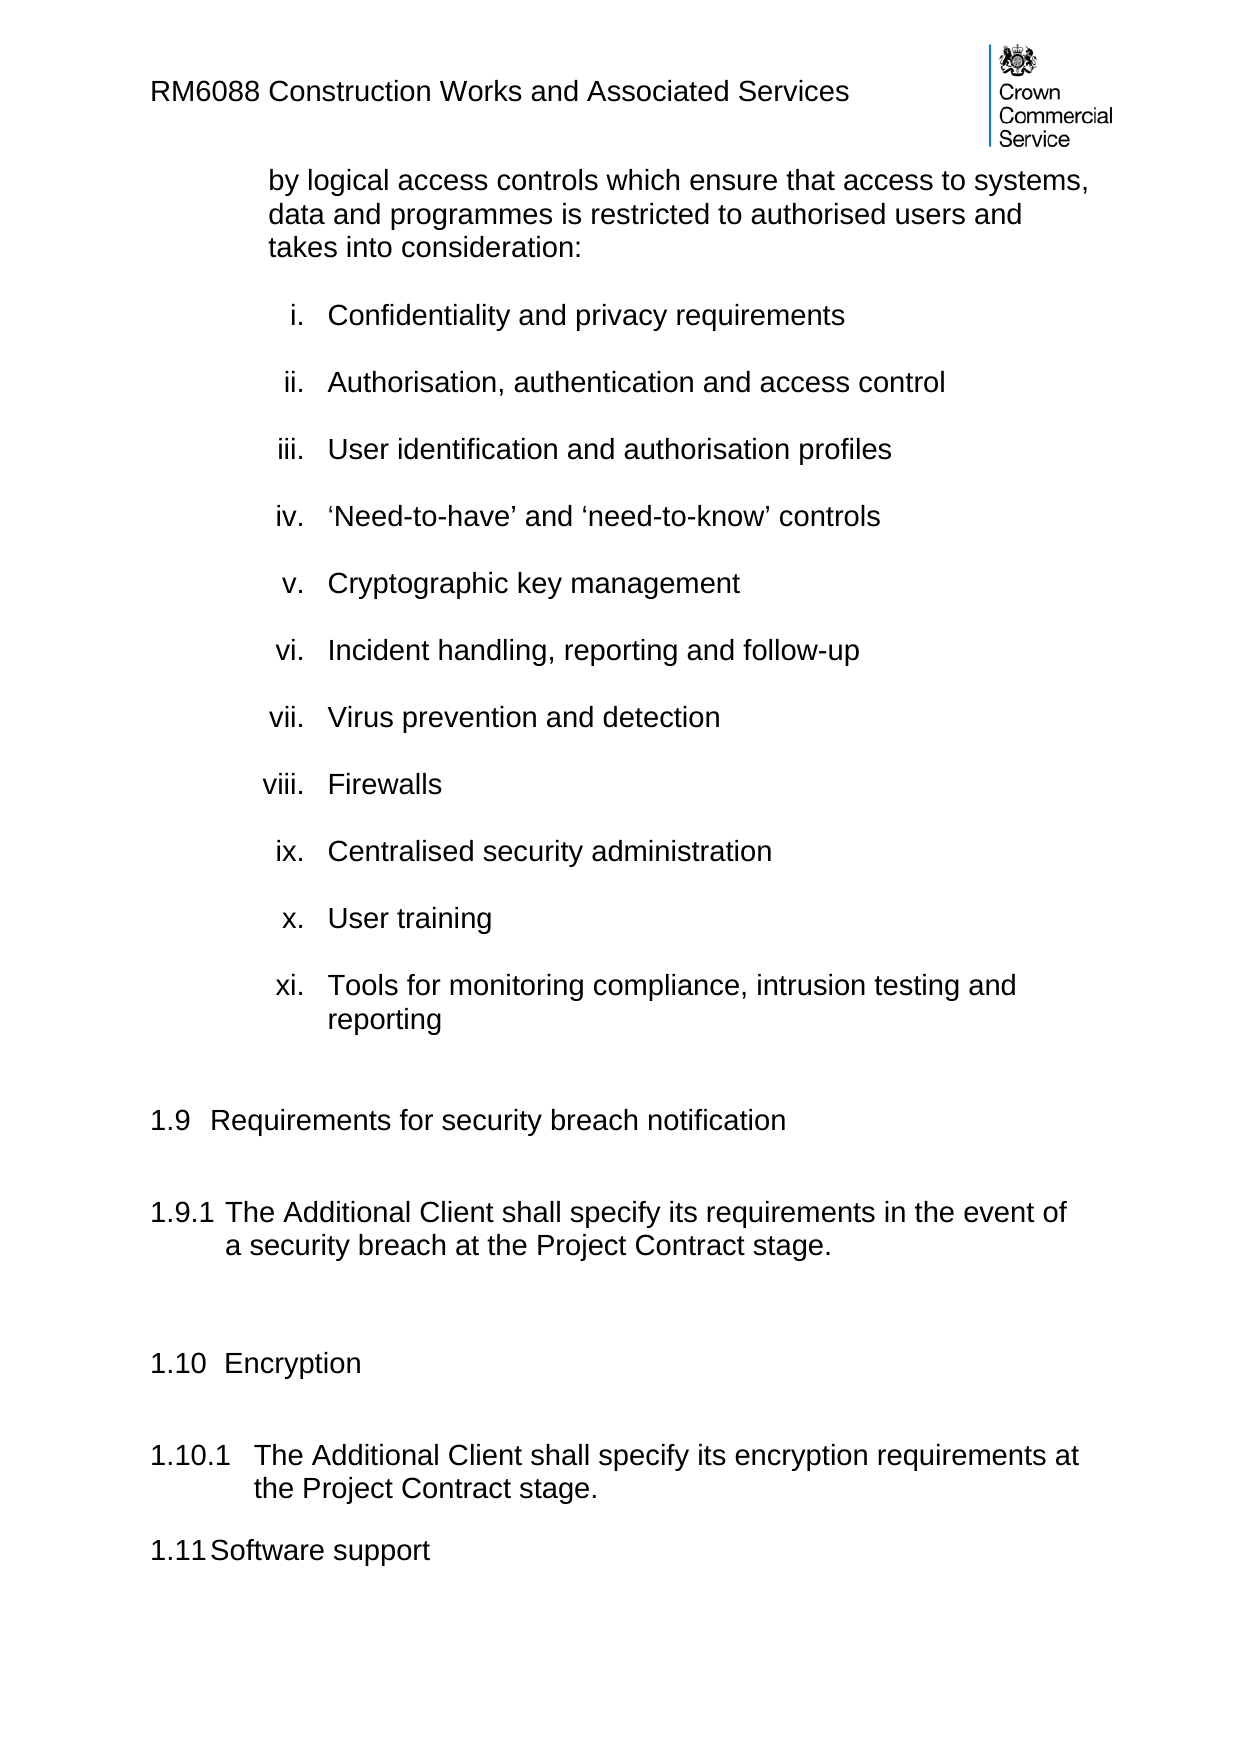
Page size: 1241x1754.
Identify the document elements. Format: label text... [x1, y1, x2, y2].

list The Additional Client shall specify its encryption requirements at the Project Contract stage. [150, 1438, 1090, 1505]
subtitle Encryption [150, 1346, 1090, 1379]
list User identification and authorisation profiles [304, 432, 1090, 465]
list Tools for monitoring compliance, intrusion testing and reporting [304, 968, 1090, 1035]
subtitle Requirements for security breach notification [150, 1102, 1090, 1136]
list Incident handling, reporting and follow-up [304, 633, 1090, 666]
list Cryptographic key management [304, 566, 1090, 599]
list The Additional Client shall specify its requirements in the event of a security breach at the Project Contract stage. [150, 1194, 1090, 1262]
list Confidentiality and privacy requirements [304, 297, 1090, 331]
list Authorisation, authentication and access control [304, 364, 1090, 398]
list Firewalls [304, 767, 1090, 801]
list Virus prevention and detection [304, 700, 1090, 733]
list ‘Need-to-have’ and ‘need-to-know’ controls [304, 499, 1090, 532]
list User training [304, 901, 1090, 935]
list Centralised security administration [304, 834, 1090, 868]
list by logical access controls which ensure that access to systems, data and programmes is restricted to authorised users and takes into consideration: [268, 163, 1090, 264]
subtitle Software support [150, 1533, 1090, 1566]
